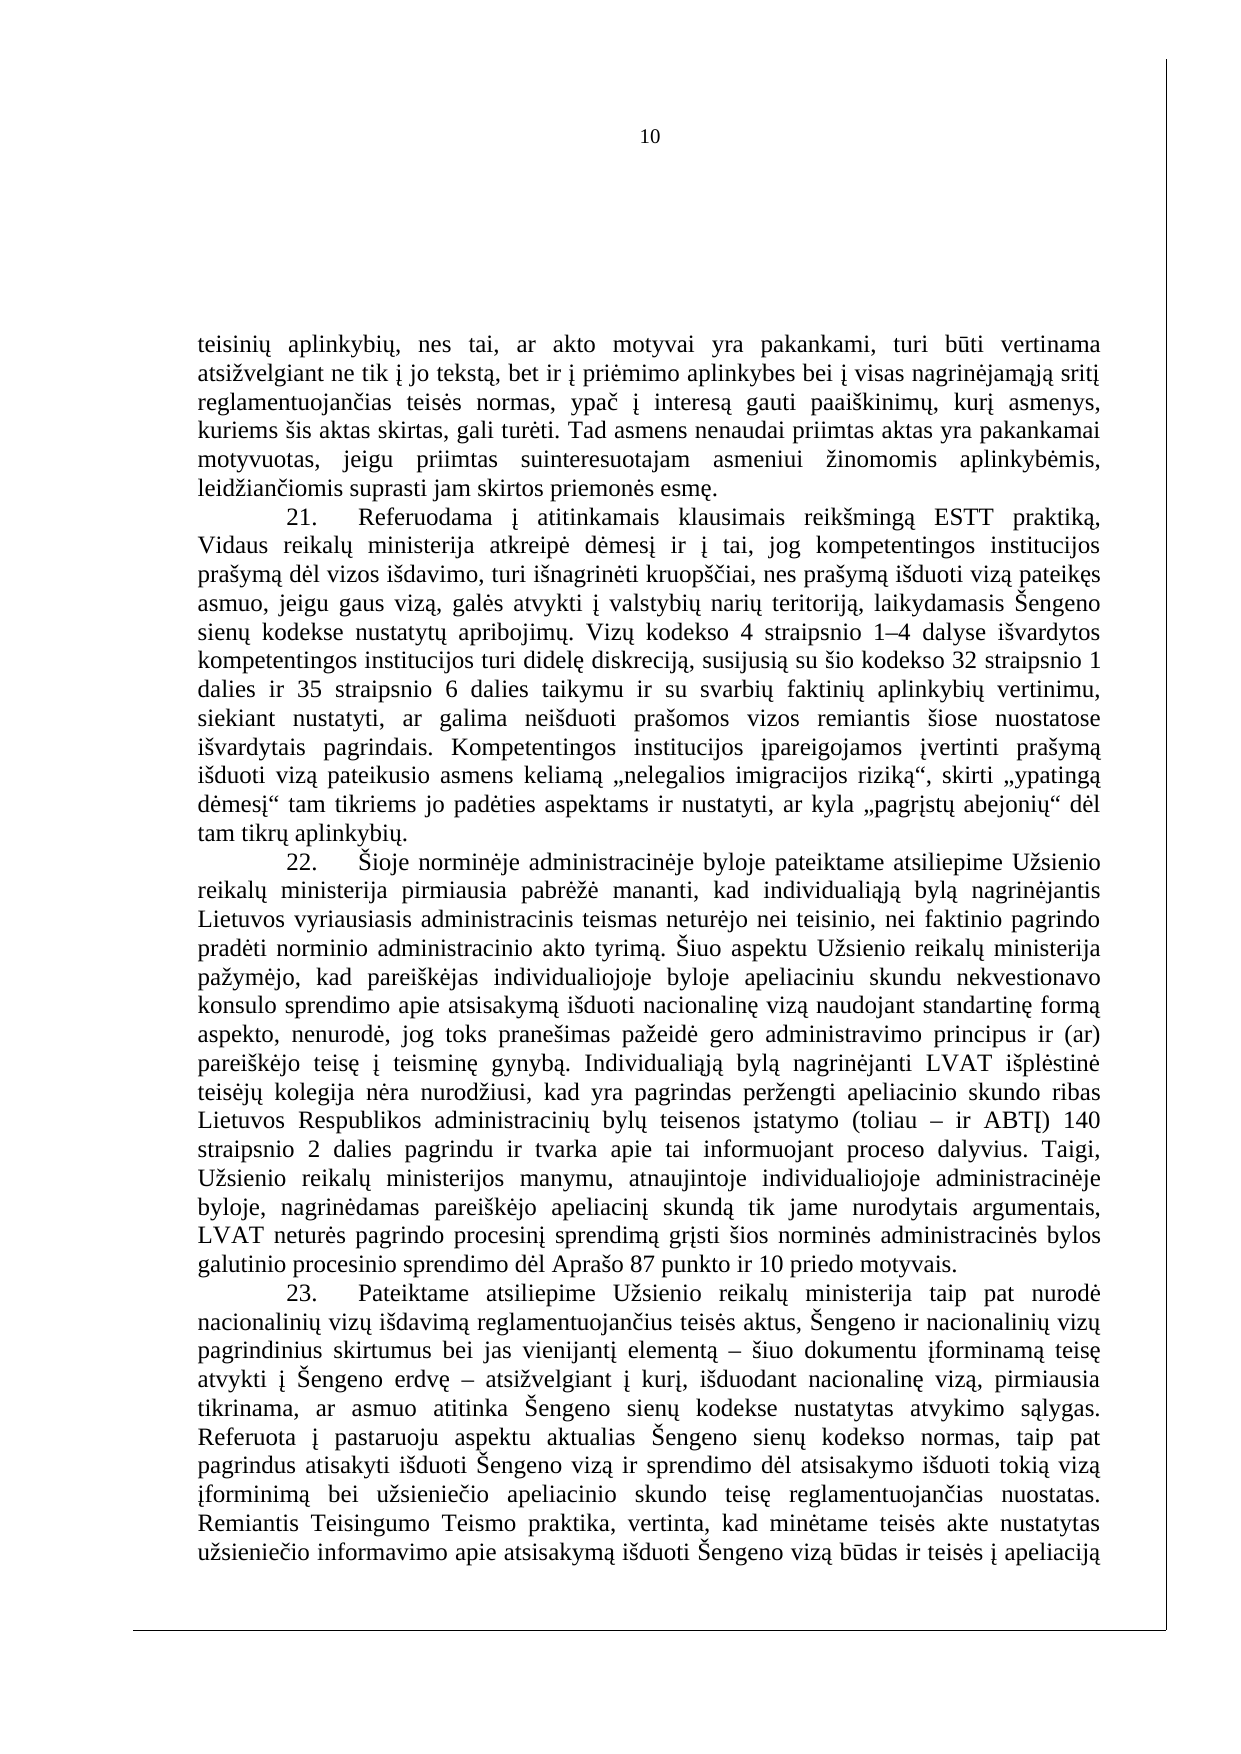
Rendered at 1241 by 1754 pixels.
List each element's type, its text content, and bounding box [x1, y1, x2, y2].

text teisinių aplinkybių, nes tai, ar akto motyvai yra pakankami, turi būti vertinama atsižvelgiant ne tik į jo tekstą, bet ir į priėmimo aplinkybes bei į visas nagrinėjamąją sritį reglamentuojančias teisės normas, ypač į interesą gauti paaiškinimų, kurį asmenys, kuriems šis aktas skirtas, gali turėti. Tad asmens nenaudai priimtas aktas yra pakankamai motyvuotas, jeigu priimtas suinteresuotajam asmeniui žinomomis aplinkybėmis, leidžiančiomis suprasti jam skirtos priemonės esmę. [133, 265, 1166, 502]
text 23. Pateiktame atsiliepime Užsienio reikalų ministerija taip pat nurodė nacionalinių vizų išdavimą reglamentuojančius teisės aktus, Šengeno ir nacionalinių vizų pagrindinius skirtumus bei jas vienijantį elementą – šiuo dokumentu įforminamą teisę atvykti į Šengeno erdvę – atsižvelgiant į kurį, išduodant nacionalinę vizą, pirmiausia tikrinama, ar asmuo atitinka Šengeno sienų kodekse nustatytas atvykimo sąlygas. Referuota į pastaruoju aspektu aktualias Šengeno sienų kodekso normas, taip pat pagrindus atisakyti išduoti Šengeno vizą ir sprendimo dėl atsisakymo išduoti tokią vizą įforminimą bei užsieniečio apeliacinio skundo teisę reglamentuojančias nuostatas. Remiantis Teisingumo Teismo praktika, vertinta, kad minėtame teisės akte nustatytas užsieniečio informavimo apie atsisakymą išduoti Šengeno vizą būdas ir teisės į apeliaciją [133, 1278, 1166, 1630]
text 22. Šioje norminėje administracinėje byloje pateiktame atsiliepime Užsienio reikalų ministerija pirmiausia pabrėžė mananti, kad individualiąją bylą nagrinėjantis Lietuvos vyriausiasis administracinis teismas neturėjo nei teisinio, nei faktinio pagrindo pradėti norminio administracinio akto tyrimą. Šiuo aspektu Užsienio reikalų ministerija pažymėjo, kad pareiškėjas individualiojoje byloje apeliaciniu skundu nekvestionavo konsulo sprendimo apie atsisakymą išduoti nacionalinę vizą naudojant standartinę formą aspekto, nenurodė, jog toks pranešimas pažeidė gero administravimo principus ir (ar) pareiškėjo teisę į teisminę gynybą. Individualiąją bylą nagrinėjanti LVAT išplėstinė teisėjų kolegija nėra nurodžiusi, kad yra pagrindas peržengti apeliacinio skundo ribas Lietuvos Respublikos administracinių bylų teisenos įstatymo (toliau – ir ABTĮ) 140 straipsnio 2 dalies pagrindu ir tvarka apie tai informuojant proceso dalyvius. Taigi, Užsienio reikalų ministerijos manymu, atnaujintoje individualiojoje administracinėje byloje, nagrinėdamas pareiškėjo apeliacinį skundą tik jame nurodytais argumentais, LVAT neturės pagrindo procesinį sprendimą grįsti šios norminės administracinės bylos galutinio procesinio sprendimo dėl Aprašo 87 punkto ir 10 priedo motyvais. [133, 847, 1166, 1278]
text 21. Referuodama į atitinkamais klausimais reikšmingą ESTT praktiką, Vidaus reikalų ministerija atkreipė dėmesį ir į tai, jog kompetentingos institucijos prašymą dėl vizos išdavimo, turi išnagrinėti kruopščiai, nes prašymą išduoti vizą pateikęs asmuo, jeigu gaus vizą, galės atvykti į valstybių narių teritoriją, laikydamasis Šengeno sienų kodekse nustatytų apribojimų. Vizų kodekso 4 straipsnio 1–4 dalyse išvardytos kompetentingos institucijos turi didelę diskreciją, susijusią su šio kodekso 32 straipsnio 1 dalies ir 35 straipsnio 6 dalies taikymu ir su svarbių faktinių aplinkybių vertinimu, siekiant nustatyti, ar galima neišduoti prašomos vizos remiantis šiose nuostatose išvardytais pagrindais. Kompetentingos institucijos įpareigojamos įvertinti prašymą išduoti vizą pateikusio asmens keliamą „nelegalios imigracijos riziką“, skirti „ypatingą dėmesį“ tam tikriems jo padėties aspektams ir nustatyti, ar kyla „pagrįstų abejonių“ dėl tam tikrų aplinkybių. [133, 502, 1166, 847]
